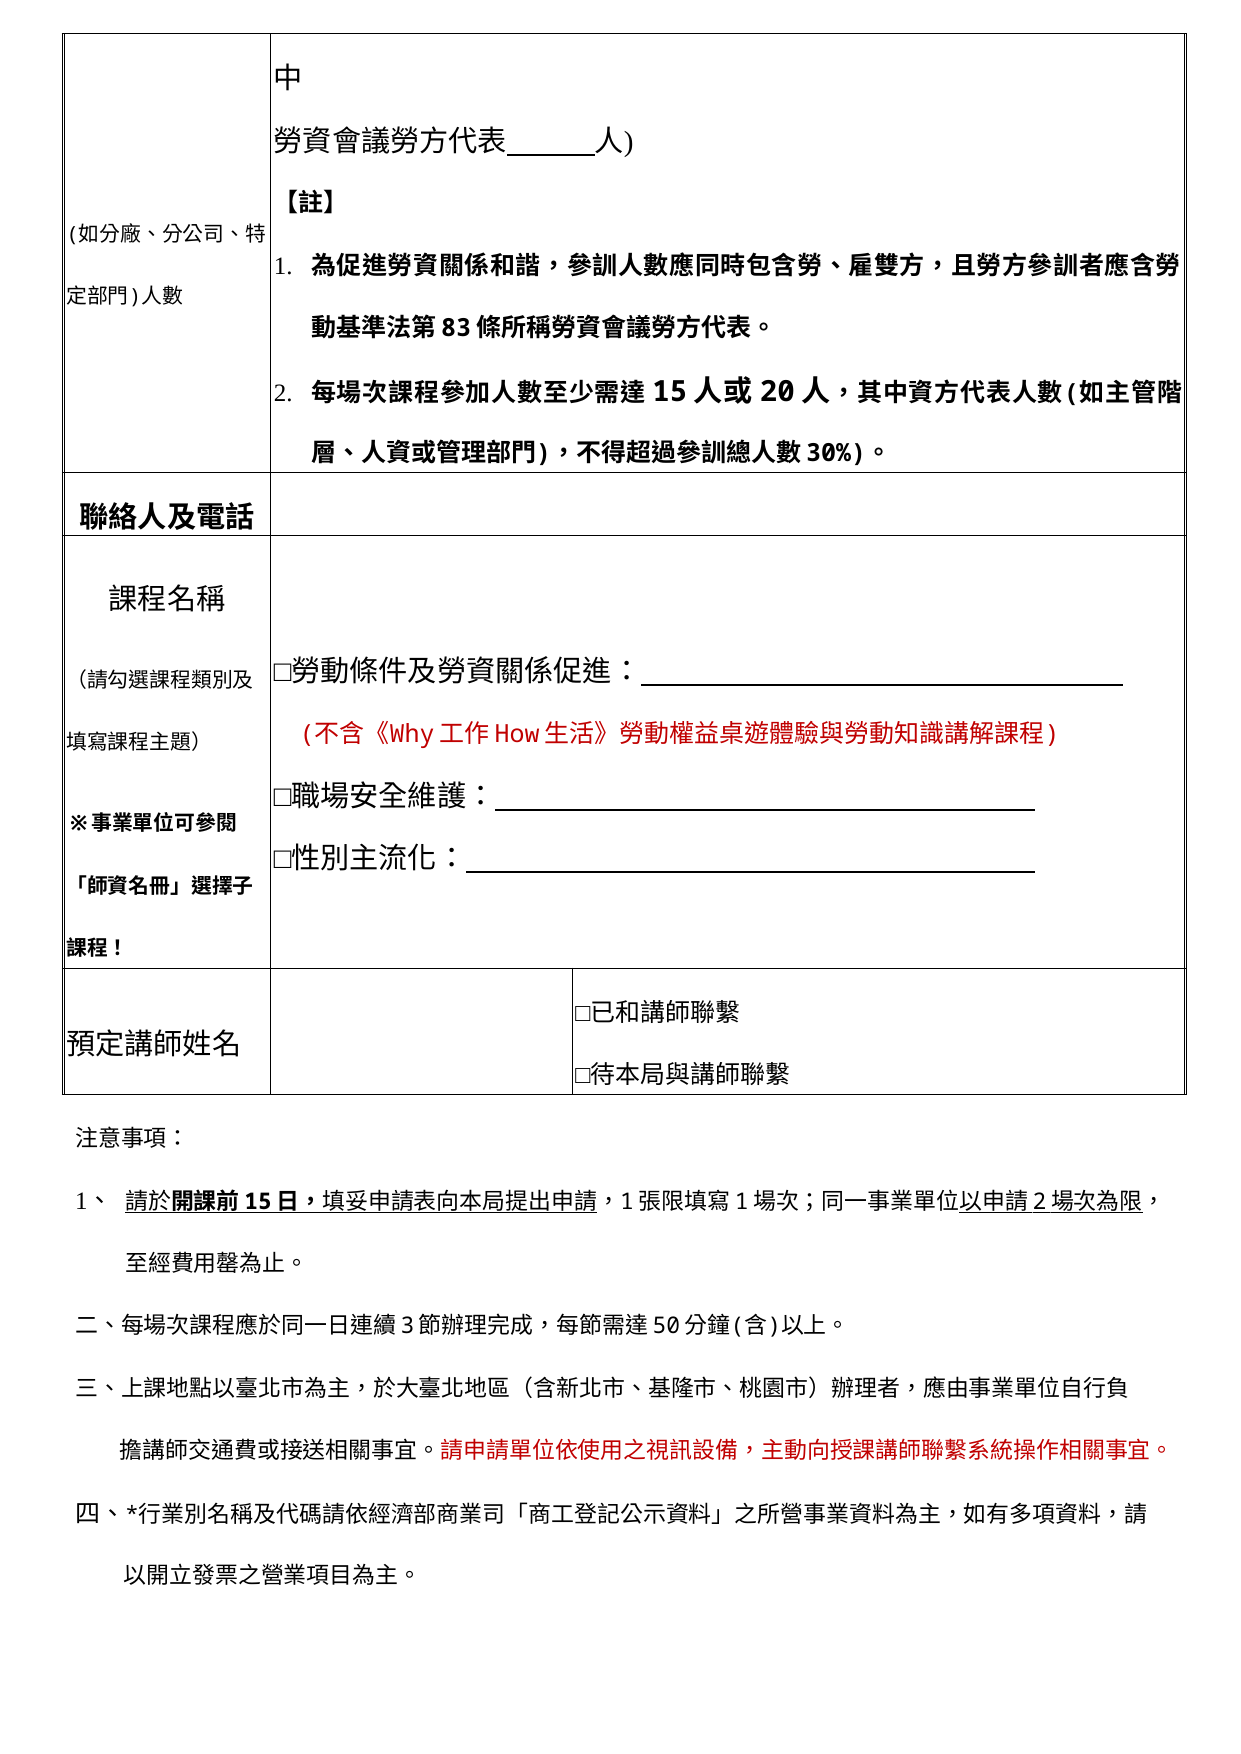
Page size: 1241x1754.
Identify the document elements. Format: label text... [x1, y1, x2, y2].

table_cell □已和講師聯繫 □待本局與講師聯繫 [573, 969, 1184, 1094]
list 請於開課前15日，填妥申請表向本局提出申請，1張限填寫1場次；同一事業單位以申請2場次為限，至經費用罄為止。 [75, 1157, 1152, 1282]
text 四、*行業別名稱及代碼請依經濟部商業司「商工登記公示資料」之所營事業資料為主，如有多項資料，請以開立發票之營業項目為主。 [75, 1470, 1152, 1595]
text 注意事項： [75, 1095, 1152, 1157]
text 二、每場次課程應於同一日連續3節辦理完成，每節需達50分鐘(含)以上。 [75, 1282, 1152, 1345]
table_cell (如分廠、分公司、特定部門)人數 [65, 34, 270, 472]
table_cell [271, 969, 572, 1094]
table_cell [271, 473, 1184, 535]
table_cell □勞動條件及勞資關係促進： (不含《Why工作How生活》勞動權益桌遊體驗與勞動知識講解課程) □職場安全維護： □性別主流化： [271, 536, 1184, 968]
table_cell 聯絡人及電話 [65, 473, 270, 535]
table_cell 預定講師姓名 [65, 969, 270, 1094]
text 三、上課地點以臺北市為主，於大臺北地區（含新北市、基隆市、桃園市）辦理者，應由事業單位自行負擔講師交通費或接送相關事宜。請申請單位依使用之視訊設備，主動向授課講師聯繫系統操作相關事宜。 [75, 1345, 1152, 1470]
table_cell 課程名稱 （請勾選課程類別及填寫課程主題） ※事業單位可參閱「師資名冊」選擇子課程！ [65, 536, 270, 968]
table_cell 中 勞資會議勞方代表 人) 【註】 為促進勞資關係和諧，參訓人數應同時包含勞、雇雙方，且勞方參訓者應含勞動基準法第83條所稱勞資會議勞方代表。 每場次課程參加人數至少需達15人或20人，其中資方代表人數(如主管階層、人資或管理部門)，不得超過參訓總人數30%)。 [271, 34, 1184, 472]
